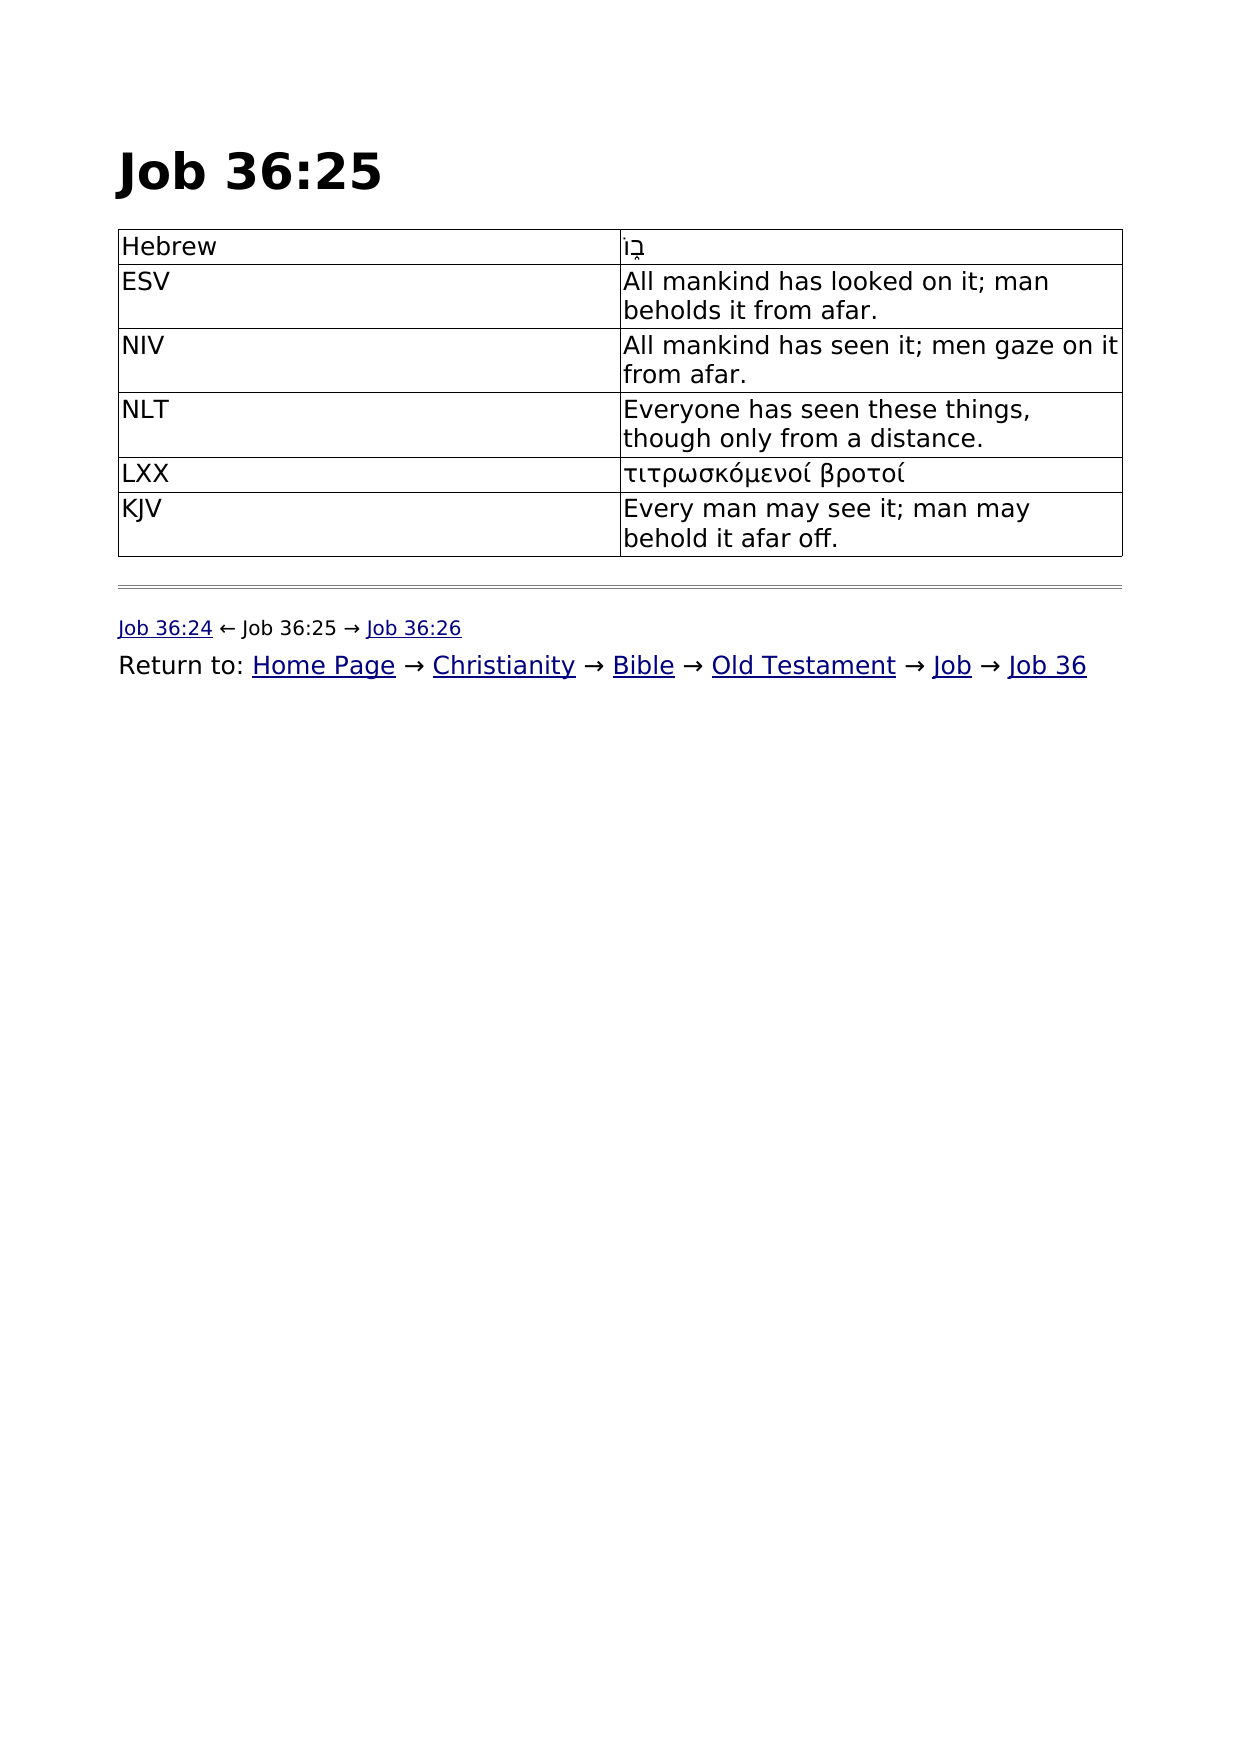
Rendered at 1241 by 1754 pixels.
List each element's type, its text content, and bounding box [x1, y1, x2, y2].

table_header ב֑וֹ [621, 230, 1122, 264]
table_cell KJV [119, 493, 620, 556]
table_cell NIV [119, 329, 620, 392]
subtitle Job 36:25 [118, 143, 1122, 201]
table_cell LXX [119, 458, 620, 492]
table_cell All mankind has looked on it; man beholds it from afar. [621, 265, 1122, 328]
table_cell NLT [119, 393, 620, 457]
table_cell All mankind has seen it; men gaze on it from afar. [621, 329, 1122, 392]
table_cell Every man may see it; man may behold it afar off. [621, 493, 1122, 556]
table_cell Everyone has seen these things, though only from a distance. [621, 393, 1122, 457]
table_header Hebrew [119, 230, 620, 264]
table_cell τιτρωσκόμενοί βροτοί [621, 458, 1122, 492]
text Return to: Home Page → Christianity → Bible → Old Testament → Job → Job 36 [118, 651, 1122, 680]
text Job 36:24 ← Job 36:25 → Job 36:26 [118, 617, 1122, 651]
table_cell ESV [119, 265, 620, 328]
